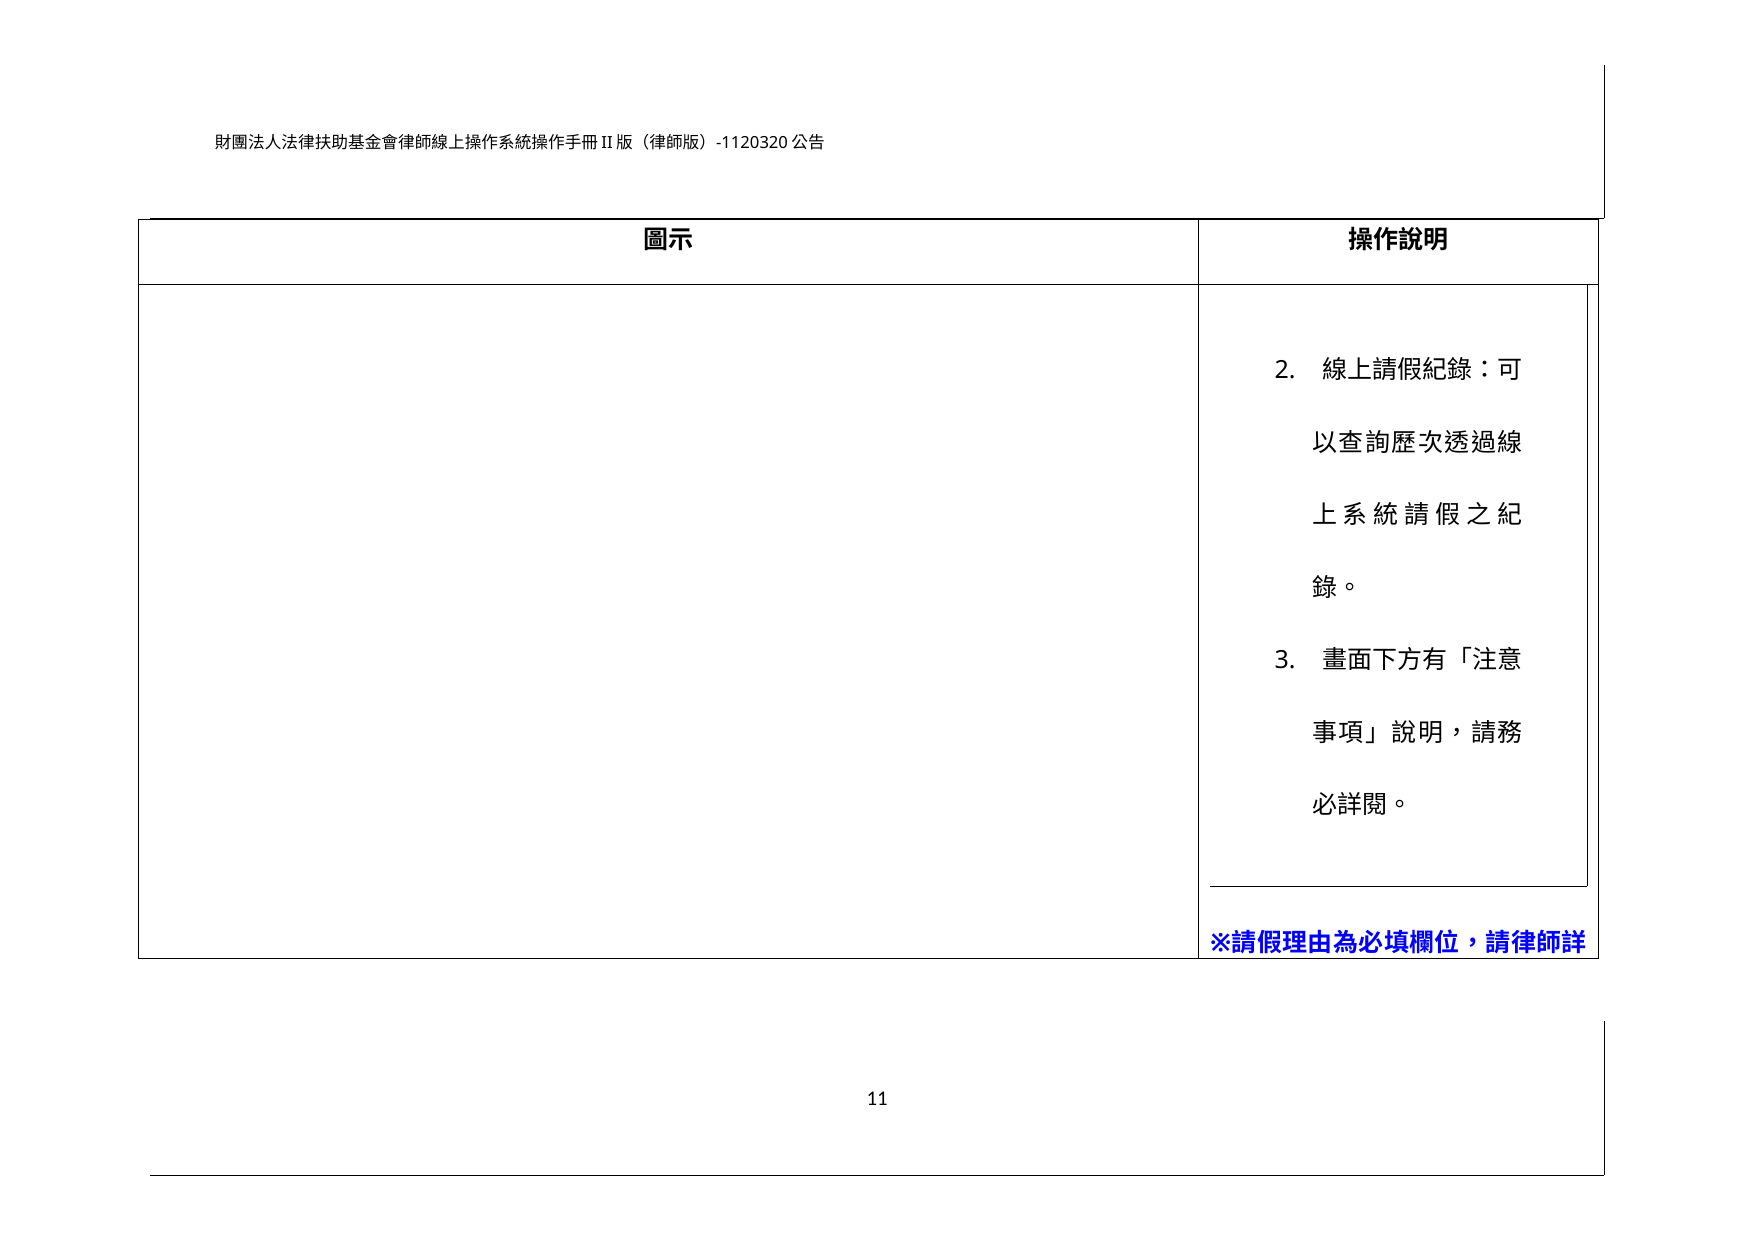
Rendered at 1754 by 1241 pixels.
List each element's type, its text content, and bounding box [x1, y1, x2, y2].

table_header 圖示 [139, 220, 1198, 284]
table_cell [139, 285, 1198, 958]
table_cell 可選擇要請假的分會，填寫完按送出後，會即時更新本會系統中的「接案資格登錄區」的請假資料，並於2小時內發信至請假分會之信箱。 線上請假紀錄：可以查詢歷次透過線上系統請假之紀錄。 畫面下方有「注意事項」說明，請務必詳閱。 ※請假理由為必填欄位，請律師詳述請假緣由，以利本會分析派案數據時，確認律師長期未接案之原因。 [1199, 285, 1598, 958]
table_header 操作說明 [1199, 220, 1598, 284]
